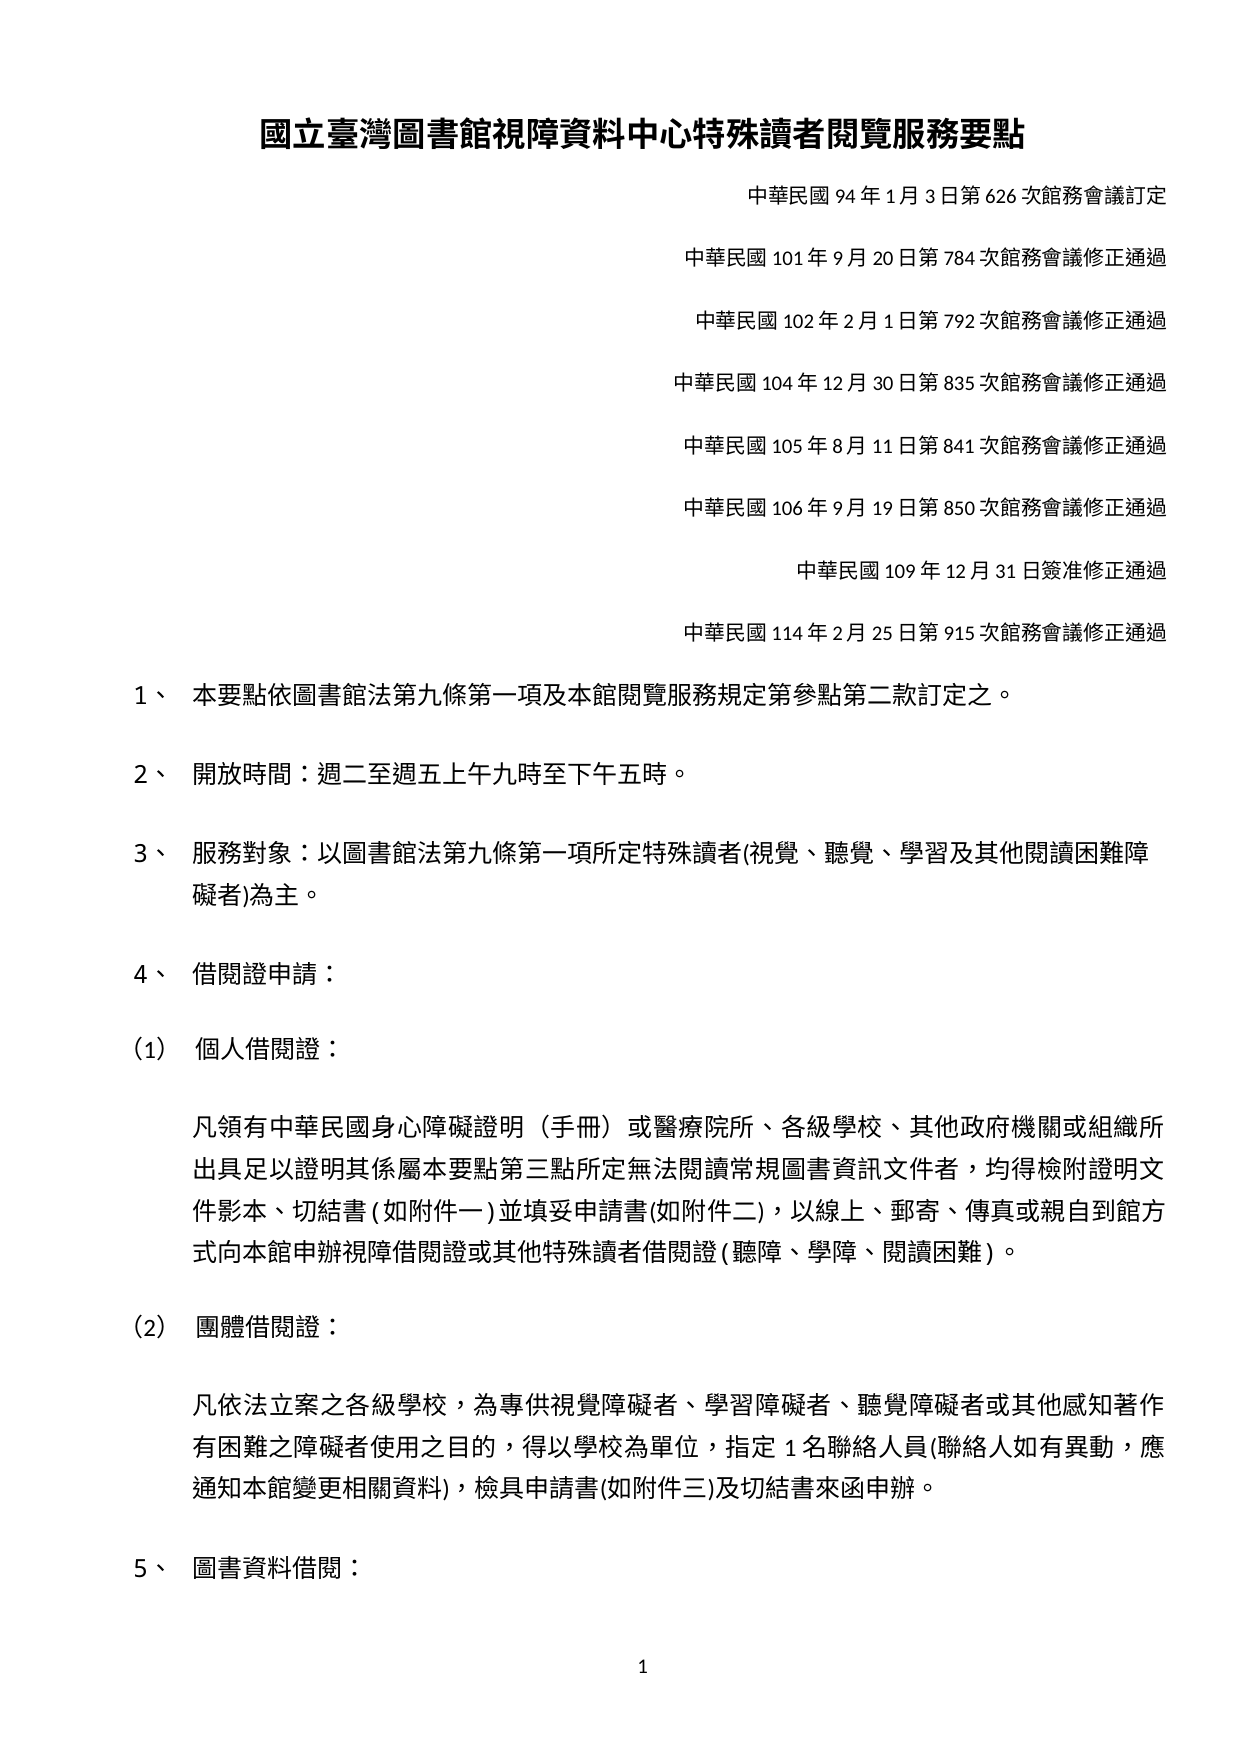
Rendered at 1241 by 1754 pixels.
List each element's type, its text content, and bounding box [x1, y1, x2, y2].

list 圖書資料借閱： [133, 1544, 1167, 1585]
text 中華民國106年9月19 日第850次館務會議修正通過 [118, 465, 1167, 527]
text 中華民國104年12月30日第835次館務會議修正通過 [118, 340, 1167, 402]
list 開放時間：週二至週五上午九時至下午五時。 [133, 750, 1167, 792]
text 凡領有中華民國身心障礙證明（手冊）或醫療院所、各級學校、其他政府機關或組織所出具足以證明其係屬本要點第三點所定無法閱讀常規圖書資訊文件者，均得檢附證明文件影本、切結書(如附件一)並填妥申請書(如附件二)，以線上、郵寄、傳真或親自到館方式向本館申辦視障借閱證或其他特殊讀者借閱證(聽障、學障、閱讀困難)。 [192, 1103, 1167, 1270]
text 中華民國105年8月11日第841 次館務會議修正通過 [118, 402, 1167, 465]
list 借閱證申請： [133, 950, 1167, 992]
text 中華民國94年1月3日第626次館務會議訂定 [118, 152, 1167, 215]
list 本要點依圖書館法第九條第一項及本館閱覽服務規定第參點第二款訂定之。 [133, 671, 1167, 713]
list 服務對象：以圖書館法第九條第一項所定特殊讀者(視覺、聽覺、學習及其他閱讀困難障礙者)為主。 [133, 829, 1167, 913]
text 中華民國114年2月25 日第915次館務會議修正通過 [118, 590, 1167, 652]
text 中華民國102年2月1日第792次館務會議修正通過 [118, 277, 1167, 340]
list 個人借閱證： [118, 1029, 1167, 1066]
list 團體借閱證： [118, 1307, 1167, 1344]
text 凡依法立案之各級學校，為專供視覺障礙者、學習障礙者、聽覺障礙者或其他感知著作有困難之障礙者使用之目的，得以學校為單位，指定1名聯絡人員(聯絡人如有異動，應通知本館變更相關資料)，檢具申請書(如附件三)及切結書來函申辦。 [192, 1381, 1167, 1506]
text 中華民國101年9月20日第784次館務會議修正通過 [118, 215, 1167, 277]
text 國立臺灣圖書館視障資料中心特殊讀者閱覽服務要點 [118, 90, 1167, 152]
text 中華民國109年12月31 日簽准修正通過 [118, 527, 1167, 590]
